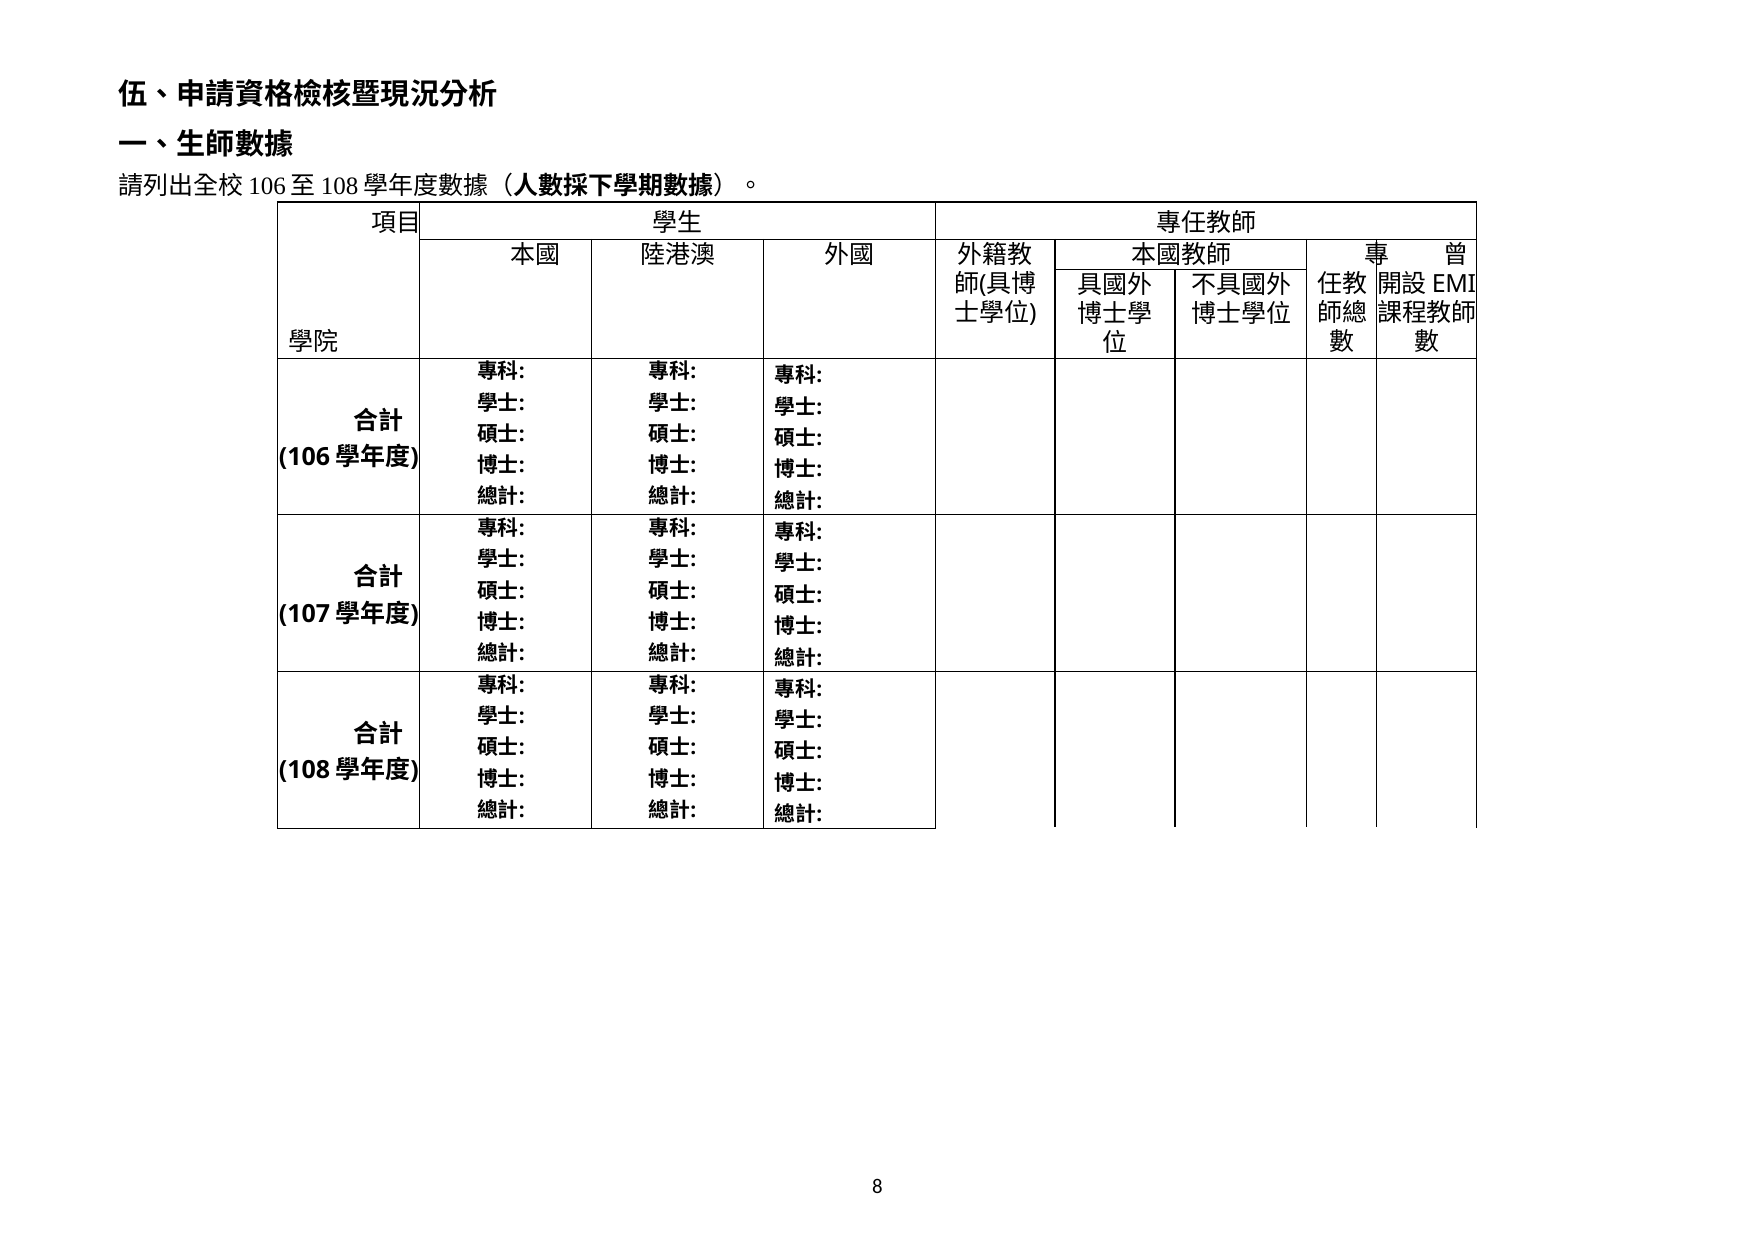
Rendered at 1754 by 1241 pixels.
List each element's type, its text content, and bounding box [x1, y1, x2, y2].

subtitle 申請資格檢核暨現況分析 [118, 71, 1636, 113]
table_cell 專科: [592, 672, 763, 702]
table_cell 專科: [420, 515, 591, 546]
table_cell 碩士: [420, 420, 591, 452]
table_cell [1175, 672, 1307, 828]
table_cell 合計 (107學年度) [278, 515, 419, 671]
table_cell 碩士: [764, 734, 935, 765]
table_cell 專科: [420, 359, 591, 389]
table_cell 專科: [764, 359, 935, 389]
table_cell 博士: [420, 765, 591, 796]
table_cell 專科: [592, 359, 763, 389]
table_cell 學士: [764, 703, 935, 734]
table_cell 專任教師總數 [1307, 240, 1376, 357]
table_cell 博士: [592, 608, 763, 640]
table_cell 總計: [420, 483, 591, 514]
table_cell 學士: [592, 546, 763, 577]
table_cell [1176, 515, 1306, 671]
table_cell 專科: [764, 672, 935, 702]
table_cell [936, 672, 1055, 828]
table_cell 學院 [278, 239, 419, 357]
table_cell 陸港澳 [592, 240, 763, 357]
table_cell 學士: [764, 546, 935, 577]
table_cell 專科: [592, 515, 763, 546]
table_cell [1377, 359, 1476, 514]
table_cell 本國教師 [1056, 240, 1306, 269]
table_cell [1307, 515, 1376, 671]
table_cell 不具國外博士學位 [1176, 270, 1306, 357]
table_cell 外籍教師(具博士學位) [936, 240, 1054, 357]
table_cell [1307, 672, 1377, 828]
table_cell 學士: [420, 703, 591, 734]
table_header 學生 [420, 203, 935, 239]
table_cell [1056, 515, 1174, 671]
table_cell 外國 [764, 240, 935, 357]
table_cell [1377, 672, 1476, 828]
table_cell 總計: [592, 796, 763, 828]
table_header 項目 [278, 203, 419, 239]
table_cell 總計: [420, 796, 591, 828]
table_cell 總計: [764, 483, 935, 514]
table_cell 學士: [420, 389, 591, 420]
table_cell [1377, 515, 1476, 671]
table_cell 總計: [764, 640, 935, 671]
table_cell 總計: [592, 640, 763, 671]
table_cell [1055, 672, 1175, 828]
table_cell [1176, 359, 1306, 514]
table_cell 總計: [420, 640, 591, 671]
table_cell 曾開設EMI課程教師數 [1377, 240, 1476, 357]
table_cell 合計 (106學年度) [278, 359, 419, 514]
table_cell 專科: [764, 515, 935, 546]
table_cell 學士: [592, 703, 763, 734]
table_cell 碩士: [420, 577, 591, 608]
text 請列出全校106至108學年度數據（人數採下學期數據）。 [118, 165, 1636, 201]
table_cell 博士: [420, 452, 591, 483]
table_cell 學士: [592, 389, 763, 420]
table_cell 博士: [764, 765, 935, 796]
table_cell 碩士: [420, 734, 591, 765]
table_cell 總計: [592, 483, 763, 514]
table_cell 本國 [420, 240, 591, 357]
table_cell [1056, 359, 1174, 514]
table_cell 碩士: [764, 420, 935, 452]
table_cell 總計: [764, 796, 935, 828]
table_cell 博士: [764, 452, 935, 483]
table_cell 碩士: [592, 734, 763, 765]
table_cell 博士: [420, 608, 591, 640]
table_cell 博士: [592, 765, 763, 796]
table_header 專任教師 [936, 203, 1476, 239]
table_cell 碩士: [592, 420, 763, 452]
table_cell [936, 515, 1054, 671]
table_cell 學士: [764, 389, 935, 420]
table_cell 博士: [764, 608, 935, 640]
table_cell 碩士: [592, 577, 763, 608]
table_cell 碩士: [764, 577, 935, 608]
subtitle 生師數據 [118, 113, 1636, 165]
table_cell 學士: [420, 546, 591, 577]
table_cell [936, 359, 1054, 514]
table_cell 合計 (108學年度) [278, 672, 419, 828]
table_cell 具國外博士學位 [1056, 270, 1174, 357]
table_cell 博士: [592, 452, 763, 483]
table_cell 專科: [420, 672, 591, 702]
table_cell [1307, 359, 1376, 514]
